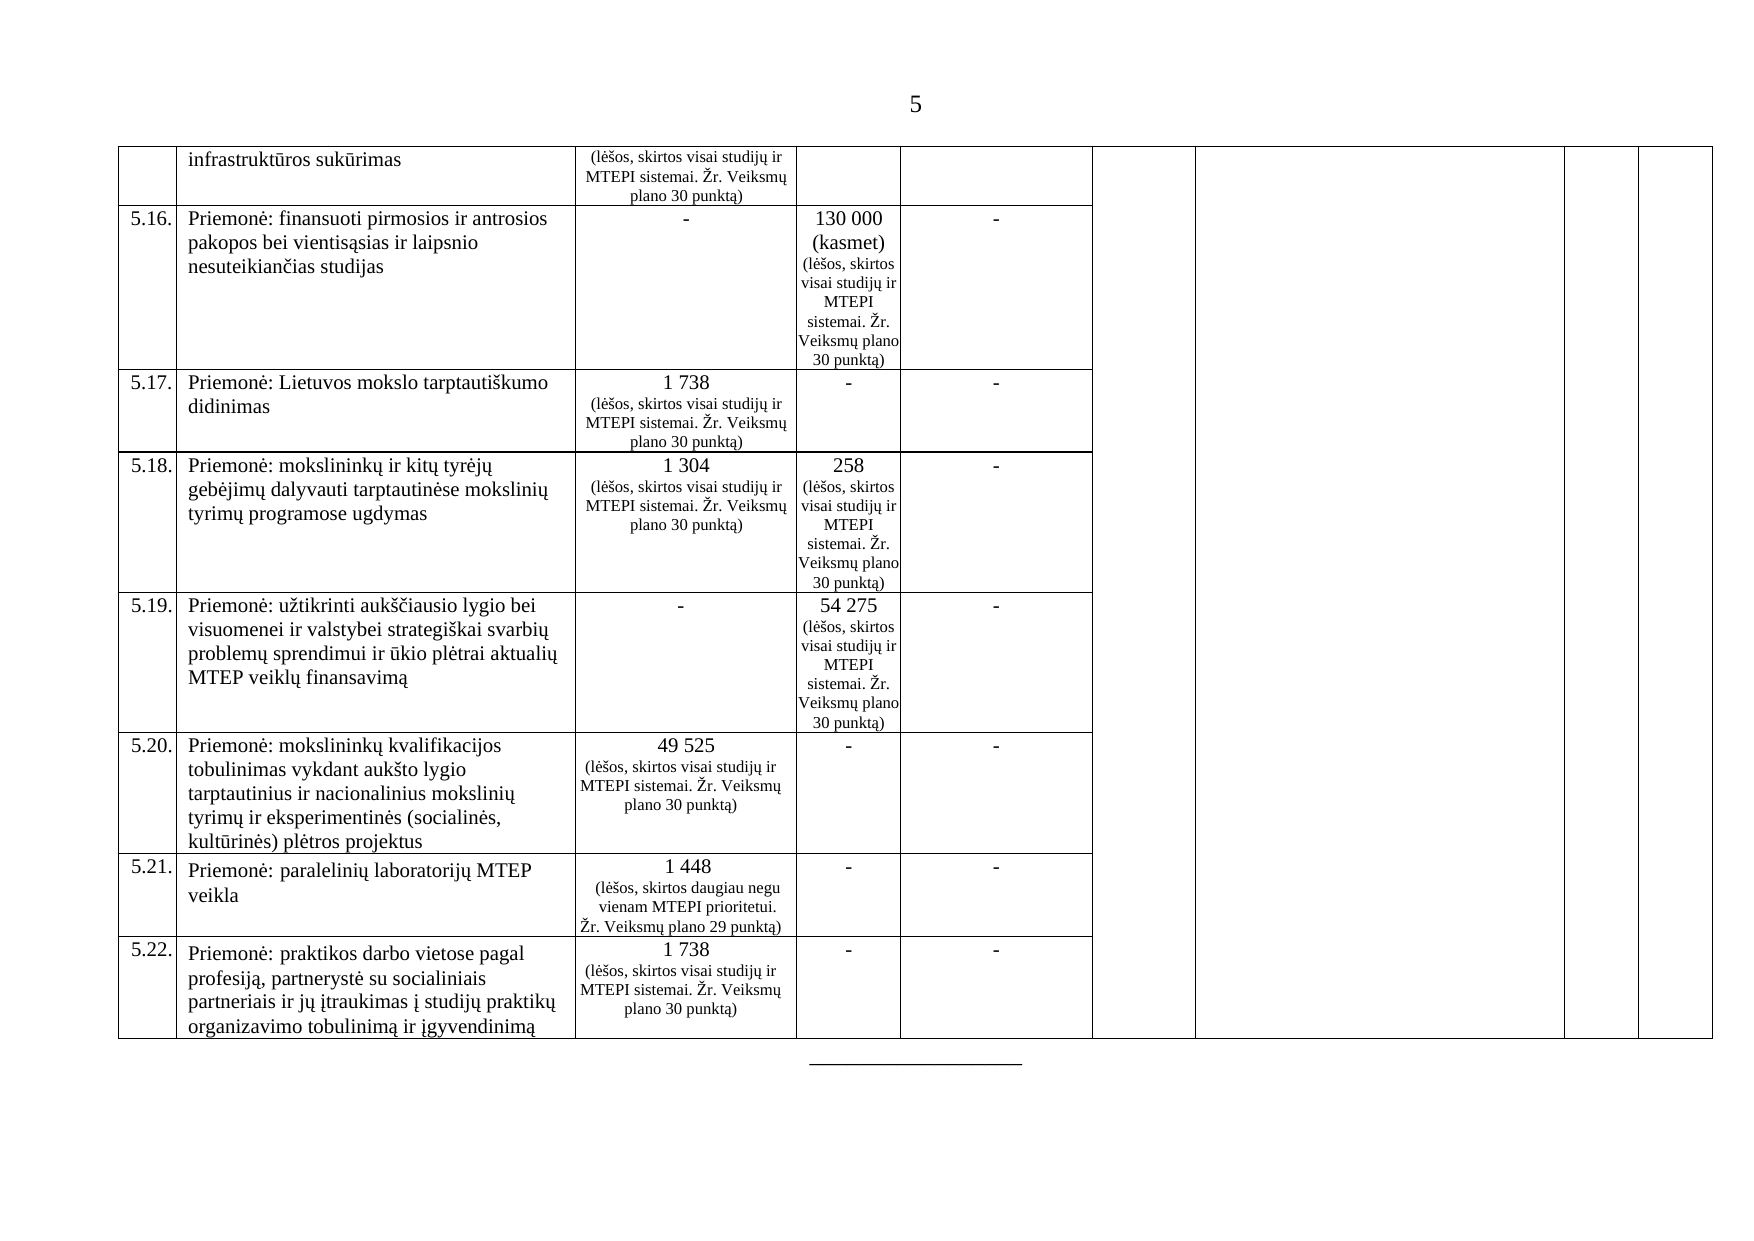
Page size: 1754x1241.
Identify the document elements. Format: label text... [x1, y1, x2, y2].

table_cell Priemonė: užtikrinti aukščiausio lygio bei visuomenei ir valstybei strategiškai svarbių problemų sprendimui ir ūkio plėtrai aktualių MTEP veiklų finansavimą [177, 593, 575, 732]
table_cell Priemonė: mokslininkų ir kitų tyrėjų gebėjimų dalyvauti tarptautinėse mokslinių tyrimų programose ugdymas [177, 453, 575, 592]
table_cell 5.19. [119, 593, 176, 732]
table_cell Priemonė: finansuoti pirmosios ir antrosios pakopos bei vientisąsias ir laipsnio nesuteikiančias studijas [177, 206, 575, 369]
table_cell [119, 147, 176, 205]
table_cell Priemonė: mokslininkų kvalifikacijos tobulinimas vykdant aukšto lygio tarptautinius ir nacionalinius mokslinių tyrimų ir eksperimentinės (socialinės, kultūrinės) plėtros projektus [177, 733, 575, 853]
table_cell 258 (lėšos, skirtos visai studijų ir MTEPI sistemai. Žr. Veiksmų plano 30 punktą) [797, 453, 900, 592]
table_cell - [901, 937, 1092, 1038]
table_cell 49 525 (lėšos, skirtos visai studijų ir MTEPI sistemai. Žr. Veiksmų plano 30 punktą) [576, 733, 796, 853]
table_cell 5.21. [119, 854, 176, 936]
table_cell [1639, 147, 1712, 1038]
table_cell 5.22. [119, 937, 176, 1038]
table_cell 130 000 (kasmet) (lėšos, skirtos visai studijų ir MTEPI sistemai. Žr. Veiksmų plano 30 punktą) [797, 206, 900, 369]
table_cell - [797, 370, 900, 451]
table_cell - [901, 453, 1092, 592]
table_cell - [576, 593, 796, 732]
table_cell 1 448 (lėšos, skirtos daugiau negu vienam MTEPI prioritetui. Žr. Veiksmų plano 29 punktą) [576, 854, 796, 936]
table_cell - [797, 937, 900, 1038]
table_cell - [901, 206, 1092, 369]
table_cell 5.17. [119, 370, 176, 451]
table_cell - [901, 370, 1092, 451]
table_cell - [576, 206, 796, 369]
table_cell [797, 147, 900, 205]
table_cell 1 738 (lėšos, skirtos visai studijų ir MTEPI sistemai. Žr. Veiksmų plano 30 punktą) [576, 937, 796, 1038]
table_cell [1093, 147, 1195, 1038]
text _________________ [118, 1039, 1713, 1067]
table_cell 1 304 (lėšos, skirtos visai studijų ir MTEPI sistemai. Žr. Veiksmų plano 30 punktą) [576, 453, 796, 592]
table_cell - [797, 854, 900, 936]
table_cell 5.18. [119, 453, 176, 592]
table_cell Priemonė: paralelinių laboratorijų MTEP veikla [177, 854, 575, 936]
table_cell 1 738 (lėšos, skirtos visai studijų ir MTEPI sistemai. Žr. Veiksmų plano 30 punktą) [576, 370, 796, 451]
table_cell - [797, 733, 900, 853]
table_cell 54 275 (lėšos, skirtos visai studijų ir MTEPI sistemai. Žr. Veiksmų plano 30 punktą) [797, 593, 900, 732]
table_cell - [901, 854, 1092, 936]
table_cell [1196, 147, 1564, 1038]
table_cell Priemonė: praktikos darbo vietose pagal profesiją, partnerystė su socialiniais partneriais ir jų įtraukimas į studijų praktikų organizavimo tobulinimą ir įgyvendinimą [177, 937, 575, 1038]
table_cell Priemonė: Lietuvos mokslo tarptautiškumo didinimas [177, 370, 575, 451]
table_cell 5.16. [119, 206, 176, 369]
table_cell [1565, 147, 1638, 1038]
table_cell [901, 147, 1092, 205]
table_cell 5.20. [119, 733, 176, 853]
table_cell - [901, 733, 1092, 853]
table_cell infrastruktūros sukūrimas [177, 147, 575, 205]
table_cell (lėšos, skirtos visai studijų ir MTEPI sistemai. Žr. Veiksmų plano 30 punktą) [576, 147, 796, 205]
table_cell - [901, 593, 1092, 732]
